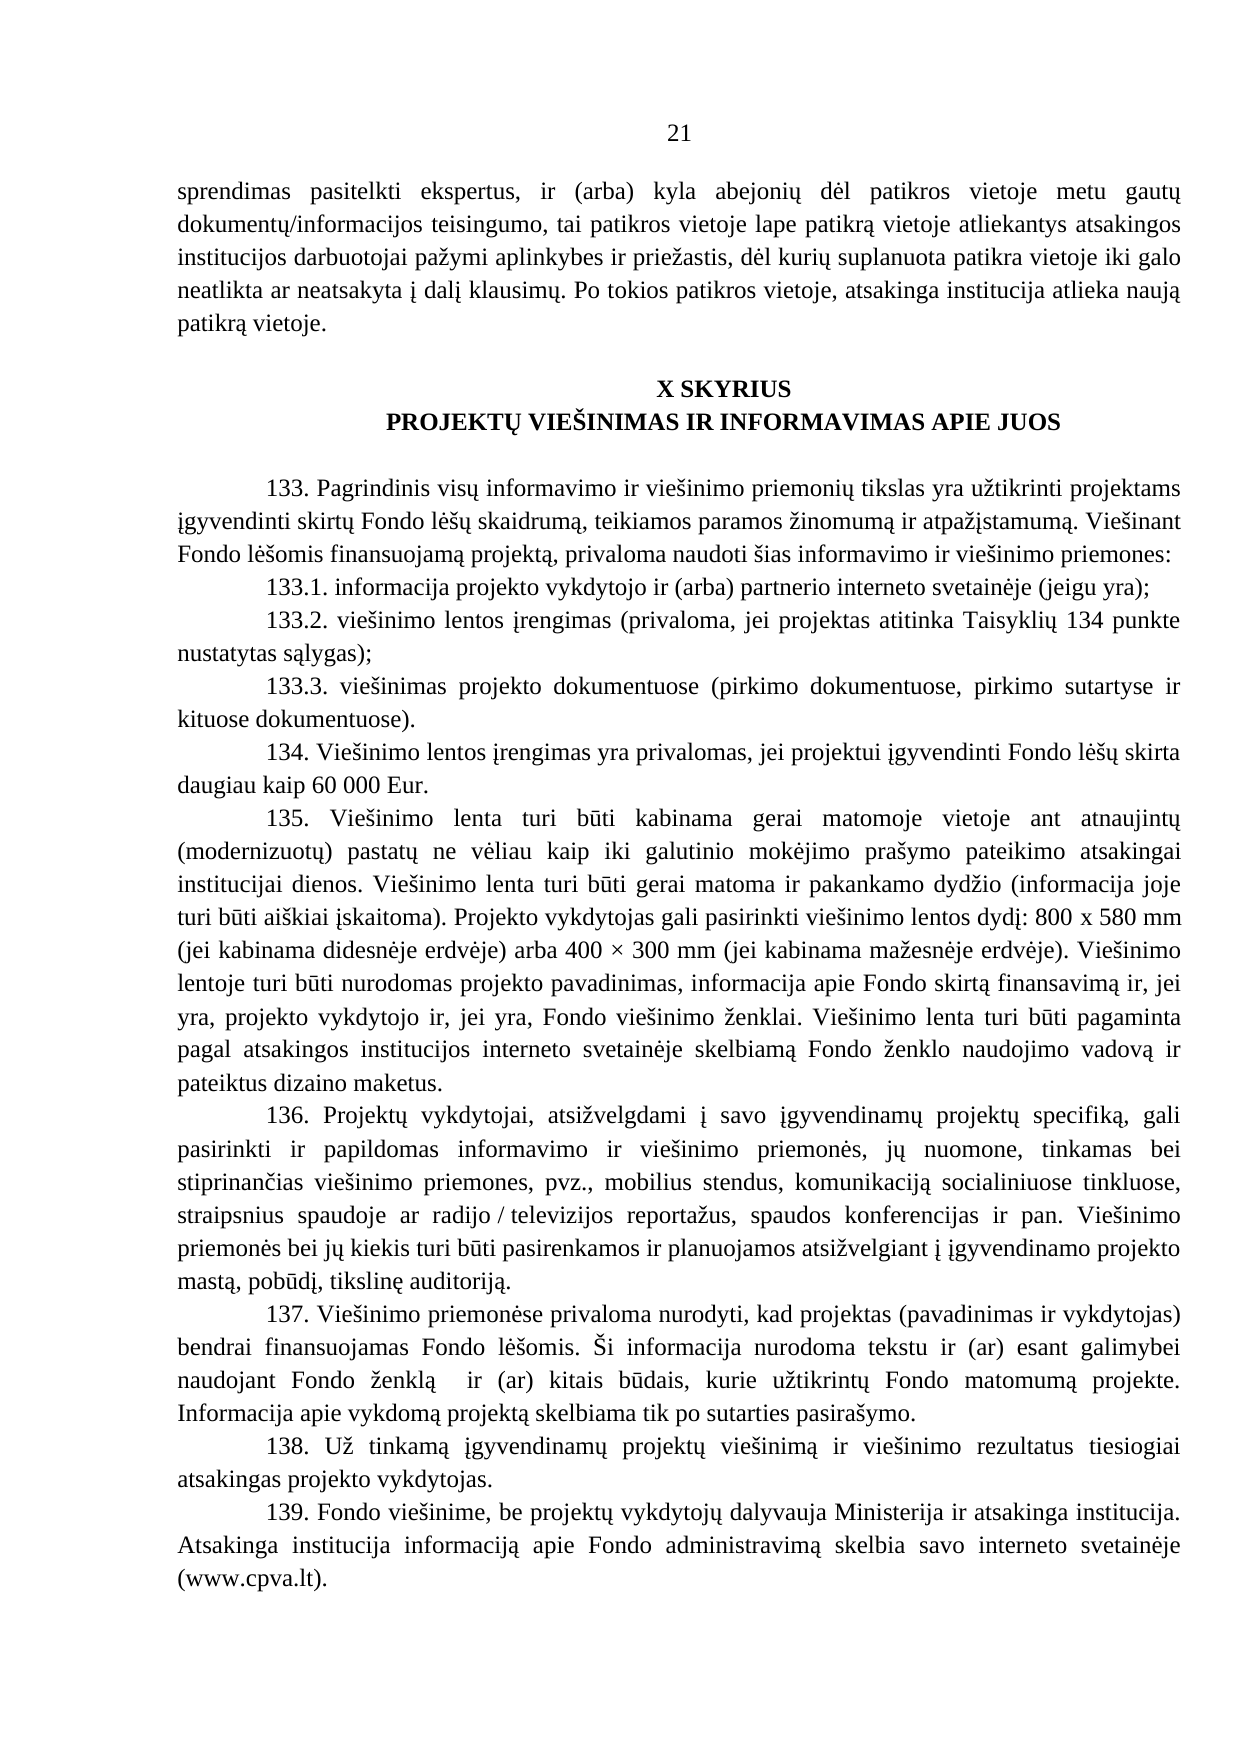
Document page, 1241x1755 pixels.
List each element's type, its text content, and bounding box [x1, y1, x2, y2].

text PROJEKTŲ VIEŠINIMAS IR INFORMAVIMAS APIE JUOS [177, 407, 1182, 436]
text 139. Fondo viešinime, be projektų vykdytojų dalyvauja Ministerija ir atsakinga institucija. Atsakinga institucija informaciją apie Fondo administravimą skelbia savo interneto svetainėje (www.cpva.lt). [177, 1497, 1182, 1592]
text 138. Už tinkamą įgyvendinamų projektų viešinimą ir viešinimo rezultatus tiesiogiai atsakingas projekto vykdytojas. [177, 1431, 1182, 1493]
text 133.1. informacija projekto vykdytojo ir (arba) partnerio interneto svetainėje (jeigu yra); [177, 572, 1182, 601]
text X SKYRIUS [177, 374, 1182, 403]
text 133. Pagrindinis visų informavimo ir viešinimo priemonių tikslas yra užtikrinti projektams įgyvendinti skirtų Fondo lėšų skaidrumą, teikiamos paramos žinomumą ir atpažįstamumą. Viešinant Fondo lėšomis finansuojamą projektą, privaloma naudoti šias informavimo ir viešinimo priemones: [177, 473, 1182, 568]
text 135. Viešinimo lenta turi būti kabinama gerai matomoje vietoje ant atnaujintų (modernizuotų) pastatų ne vėliau kaip iki galutinio mokėjimo prašymo pateikimo atsakingai institucijai dienos. Viešinimo lenta turi būti gerai matoma ir pakankamo dydžio (informacija joje turi būti aiškiai įskaitoma). Projekto vykdytojas gali pasirinkti viešinimo lentos dydį: 800 x 580 mm (jei kabinama didesnėje erdvėje) arba 400 × 300 mm (jei kabinama mažesnėje erdvėje). Viešinimo lentoje turi būti nurodomas projekto pavadinimas, informacija apie Fondo skirtą finansavimą ir, jei yra, projekto vykdytojo ir, jei yra, Fondo viešinimo ženklai. Viešinimo lenta turi būti pagaminta pagal atsakingos institucijos interneto svetainėje skelbiamą Fondo ženklo naudojimo vadovą ir pateiktus dizaino maketus. [177, 803, 1182, 1096]
text 133.3. viešinimas projekto dokumentuose (pirkimo dokumentuose, pirkimo sutartyse ir kituose dokumentuose). [177, 671, 1182, 733]
text 133.2. viešinimo lentos įrengimas (privaloma, jei projektas atitinka Taisyklių 134 punkte nustatytas sąlygas); [177, 605, 1182, 667]
text sprendimas pasitelkti ekspertus, ir (arba) kyla abejonių dėl patikros vietoje metu gautų dokumentų/informacijos teisingumo, tai patikros vietoje lape patikrą vietoje atliekantys atsakingos institucijos darbuotojai pažymi aplinkybes ir priežastis, dėl kurių suplanuota patikra vietoje iki galo neatlikta ar neatsakyta į dalį klausimų. Po tokios patikros vietoje, atsakinga institucija atlieka naują patikrą vietoje. [177, 176, 1182, 337]
text 136. Projektų vykdytojai, atsižvelgdami į savo įgyvendinamų projektų specifiką, gali pasirinkti ir papildomas informavimo ir viešinimo priemonės, jų nuomone, tinkamas bei stiprinančias viešinimo priemones, pvz., mobilius stendus, komunikaciją socialiniuose tinkluose, straipsnius spaudoje ar radijo / televizijos reportažus, spaudos konferencijas ir pan. Viešinimo priemonės bei jų kiekis turi būti pasirenkamos ir planuojamos atsižvelgiant į įgyvendinamo projekto mastą, pobūdį, tikslinę auditoriją. [177, 1101, 1182, 1294]
text 137. Viešinimo priemonėse privaloma nurodyti, kad projektas (pavadinimas ir vykdytojas) bendrai finansuojamas Fondo lėšomis. Ši informacija nurodoma tekstu ir (ar) esant galimybei naudojant Fondo ženklą ir (ar) kitais būdais, kurie užtikrintų Fondo matomumą projekte. Informacija apie vykdomą projektą skelbiama tik po sutarties pasirašymo. [177, 1299, 1182, 1427]
text 134. Viešinimo lentos įrengimas yra privalomas, jei projektui įgyvendinti Fondo lėšų skirta daugiau kaip 60 000 Eur. [177, 737, 1182, 799]
